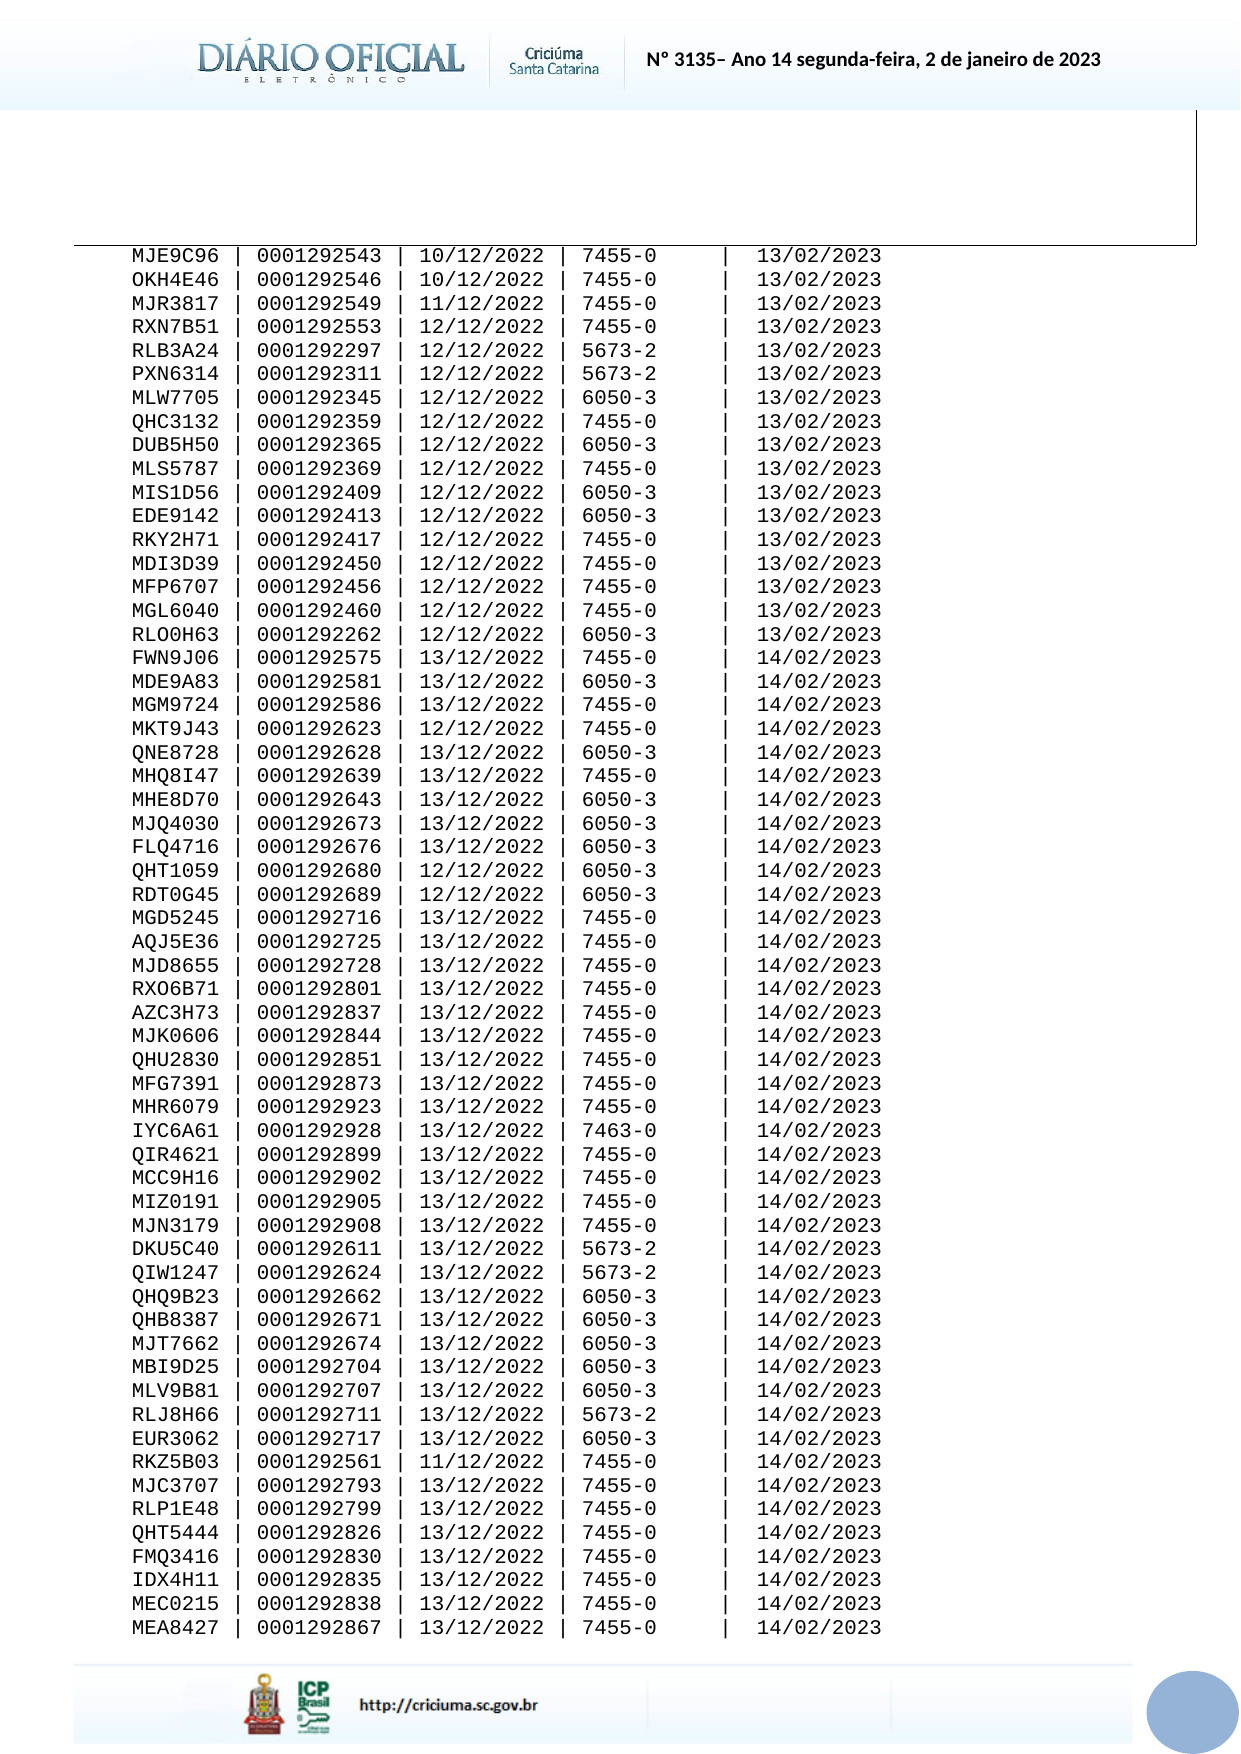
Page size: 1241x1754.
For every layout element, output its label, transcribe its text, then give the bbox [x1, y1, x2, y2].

text MDI3D39 | 0001292450 | 12/12/2022 | 7455-0 | 13/02/2023 [44, 553, 1196, 576]
text MHE8D70 | 0001292643 | 13/12/2022 | 6050-3 | 14/02/2023 [44, 789, 1196, 813]
text QHQ9B23 | 0001292662 | 13/12/2022 | 6050-3 | 14/02/2023 [44, 1286, 1196, 1309]
text FMQ3416 | 0001292830 | 13/12/2022 | 7455-0 | 14/02/2023 [44, 1546, 1196, 1569]
text MCC9H16 | 0001292902 | 13/12/2022 | 7455-0 | 14/02/2023 [44, 1167, 1196, 1191]
text RXO6B71 | 0001292801 | 13/12/2022 | 7455-0 | 14/02/2023 [44, 978, 1196, 1002]
text EDE9142 | 0001292413 | 12/12/2022 | 6050-3 | 13/02/2023 [44, 505, 1196, 529]
text MHR6079 | 0001292923 | 13/12/2022 | 7455-0 | 14/02/2023 [44, 1096, 1196, 1120]
text IYC6A61 | 0001292928 | 13/12/2022 | 7463-0 | 14/02/2023 [44, 1120, 1196, 1144]
text MLV9B81 | 0001292707 | 13/12/2022 | 6050-3 | 14/02/2023 [44, 1380, 1196, 1404]
text DKU5C40 | 0001292611 | 13/12/2022 | 5673-2 | 14/02/2023 [44, 1238, 1196, 1262]
text RKZ5B03 | 0001292561 | 11/12/2022 | 7455-0 | 14/02/2023 [44, 1451, 1196, 1475]
text MJQ4030 | 0001292673 | 13/12/2022 | 6050-3 | 14/02/2023 [44, 813, 1196, 836]
text MJT7662 | 0001292674 | 13/12/2022 | 6050-3 | 14/02/2023 [44, 1333, 1196, 1357]
text MFG7391 | 0001292873 | 13/12/2022 | 7455-0 | 14/02/2023 [44, 1073, 1196, 1096]
text FWN9J06 | 0001292575 | 13/12/2022 | 7455-0 | 14/02/2023 [44, 647, 1196, 671]
text FLQ4716 | 0001292676 | 13/12/2022 | 6050-3 | 14/02/2023 [44, 836, 1196, 860]
text RDT0G45 | 0001292689 | 12/12/2022 | 6050-3 | 14/02/2023 [44, 884, 1196, 907]
text RKY2H71 | 0001292417 | 12/12/2022 | 7455-0 | 13/02/2023 [44, 529, 1196, 553]
text QIR4621 | 0001292899 | 13/12/2022 | 7455-0 | 14/02/2023 [44, 1144, 1196, 1167]
text IDX4H11 | 0001292835 | 13/12/2022 | 7455-0 | 14/02/2023 [44, 1569, 1196, 1593]
text MLW7705 | 0001292345 | 12/12/2022 | 6050-3 | 13/02/2023 [44, 387, 1196, 411]
text OKH4E46 | 0001292546 | 10/12/2022 | 7455-0 | 13/02/2023 [44, 269, 1196, 292]
text EUR3062 | 0001292717 | 13/12/2022 | 6050-3 | 14/02/2023 [44, 1427, 1196, 1451]
text DUB5H50 | 0001292365 | 12/12/2022 | 6050-3 | 13/02/2023 [44, 434, 1196, 458]
text RLJ8H66 | 0001292711 | 13/12/2022 | 5673-2 | 14/02/2023 [44, 1404, 1196, 1427]
text MGM9724 | 0001292586 | 13/12/2022 | 7455-0 | 14/02/2023 [44, 694, 1196, 718]
text QHC3132 | 0001292359 | 12/12/2022 | 7455-0 | 13/02/2023 [44, 411, 1196, 434]
text MJK0606 | 0001292844 | 13/12/2022 | 7455-0 | 14/02/2023 [44, 1026, 1196, 1049]
text MBI9D25 | 0001292704 | 13/12/2022 | 6050-3 | 14/02/2023 [44, 1357, 1196, 1380]
text MJN3179 | 0001292908 | 13/12/2022 | 7455-0 | 14/02/2023 [44, 1215, 1196, 1238]
text QNE8728 | 0001292628 | 13/12/2022 | 6050-3 | 14/02/2023 [44, 742, 1196, 765]
text RLO0H63 | 0001292262 | 12/12/2022 | 6050-3 | 13/02/2023 [44, 623, 1196, 647]
text QHU2830 | 0001292851 | 13/12/2022 | 7455-0 | 14/02/2023 [44, 1049, 1196, 1073]
text PXN6314 | 0001292311 | 12/12/2022 | 5673-2 | 13/02/2023 [44, 363, 1196, 387]
text MJD8655 | 0001292728 | 13/12/2022 | 7455-0 | 14/02/2023 [44, 954, 1196, 978]
text MGD5245 | 0001292716 | 13/12/2022 | 7455-0 | 14/02/2023 [44, 907, 1196, 931]
text MGL6040 | 0001292460 | 12/12/2022 | 7455-0 | 13/02/2023 [44, 600, 1196, 623]
text MKT9J43 | 0001292623 | 12/12/2022 | 7455-0 | 14/02/2023 [44, 718, 1196, 742]
text QHT1059 | 0001292680 | 12/12/2022 | 6050-3 | 14/02/2023 [44, 860, 1196, 884]
text MIZ0191 | 0001292905 | 13/12/2022 | 7455-0 | 14/02/2023 [44, 1191, 1196, 1215]
text MJR3817 | 0001292549 | 11/12/2022 | 7455-0 | 13/02/2023 [44, 292, 1196, 316]
text MJC3707 | 0001292793 | 13/12/2022 | 7455-0 | 14/02/2023 [44, 1475, 1196, 1498]
text QHB8387 | 0001292671 | 13/12/2022 | 6050-3 | 14/02/2023 [44, 1309, 1196, 1333]
text MDE9A83 | 0001292581 | 13/12/2022 | 6050-3 | 14/02/2023 [44, 671, 1196, 694]
text RLP1E48 | 0001292799 | 13/12/2022 | 7455-0 | 14/02/2023 [44, 1498, 1196, 1522]
text RXN7B51 | 0001292553 | 12/12/2022 | 7455-0 | 13/02/2023 [44, 316, 1196, 340]
text MEA8427 | 0001292867 | 13/12/2022 | 7455-0 | 14/02/2023 [44, 1617, 1196, 1640]
text MFP6707 | 0001292456 | 12/12/2022 | 7455-0 | 13/02/2023 [44, 576, 1196, 600]
text RLB3A24 | 0001292297 | 12/12/2022 | 5673-2 | 13/02/2023 [44, 340, 1196, 363]
text MHQ8I47 | 0001292639 | 13/12/2022 | 7455-0 | 14/02/2023 [44, 765, 1196, 789]
text QHT5444 | 0001292826 | 13/12/2022 | 7455-0 | 14/02/2023 [44, 1522, 1196, 1546]
text MLS5787 | 0001292369 | 12/12/2022 | 7455-0 | 13/02/2023 [44, 458, 1196, 482]
text AQJ5E36 | 0001292725 | 13/12/2022 | 7455-0 | 14/02/2023 [44, 931, 1196, 954]
text AZC3H73 | 0001292837 | 13/12/2022 | 7455-0 | 14/02/2023 [44, 1002, 1196, 1026]
text MIS1D56 | 0001292409 | 12/12/2022 | 6050-3 | 13/02/2023 [44, 482, 1196, 505]
text QIW1247 | 0001292624 | 13/12/2022 | 5673-2 | 14/02/2023 [44, 1262, 1196, 1286]
text MEC0215 | 0001292838 | 13/12/2022 | 7455-0 | 14/02/2023 [44, 1593, 1196, 1617]
text MJE9C96 | 0001292543 | 10/12/2022 | 7455-0 | 13/02/2023 [44, 245, 1196, 269]
